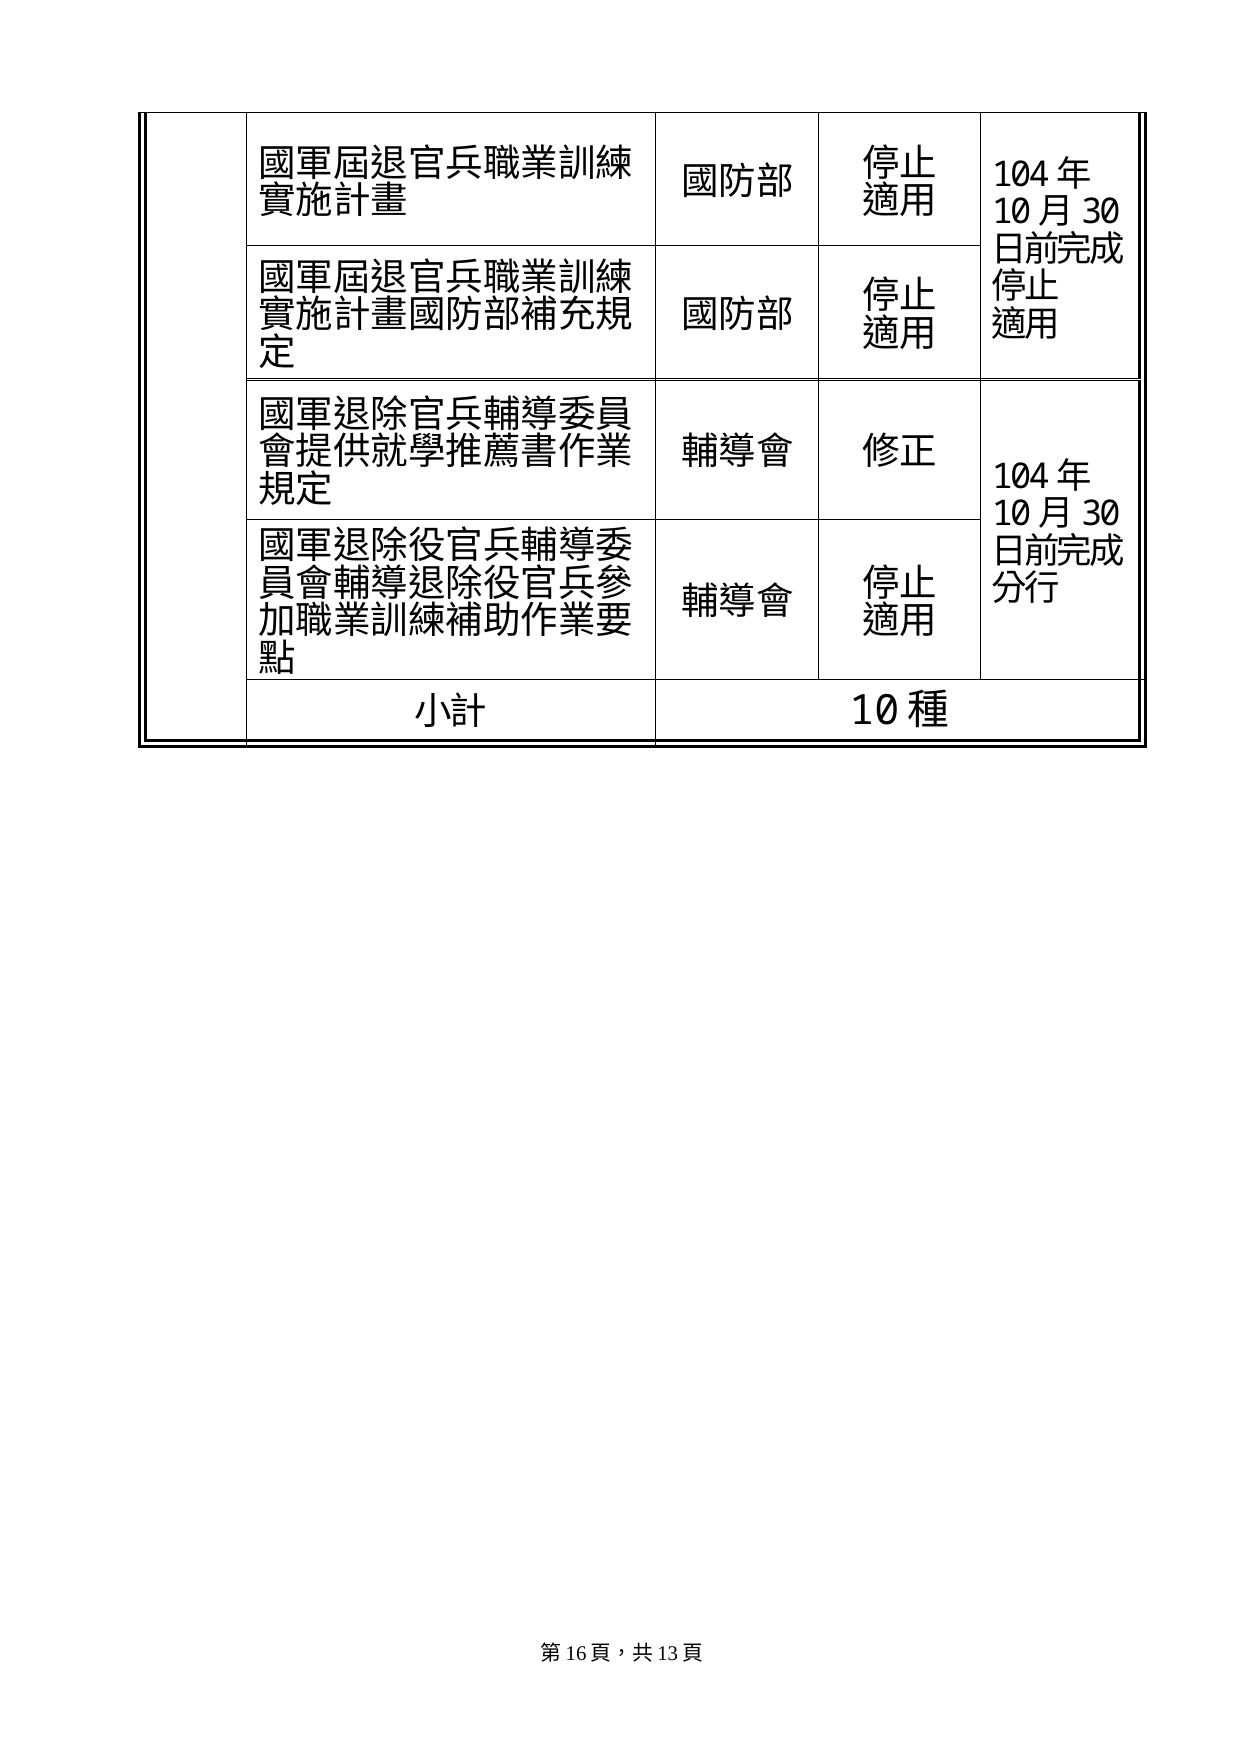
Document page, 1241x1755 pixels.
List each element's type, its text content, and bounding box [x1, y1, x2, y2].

table_cell 輔導會 [656, 381, 818, 519]
table_cell 輔導會 [656, 520, 818, 678]
table_cell 國防部 [656, 246, 818, 378]
table_cell 停止 適用 [819, 113, 980, 245]
table_cell 國軍屆退官兵職業訓練實施計畫 [247, 113, 655, 245]
table_cell 104年10月30日前完成停止 適用 [981, 113, 1138, 378]
table_cell 10種 [656, 680, 1138, 739]
table_cell 停止 適用 [819, 246, 980, 378]
table_cell 停止 適用 [819, 520, 980, 678]
table_cell 國軍屆退官兵職業訓練實施計畫國防部補充規定 [247, 246, 655, 378]
table_cell 修正 [819, 381, 980, 519]
table_cell 國軍退除官兵輔導委員會提供就學推薦書作業規定 [247, 381, 655, 519]
table_cell [147, 113, 246, 739]
table_cell 國軍退除役官兵輔導委員會輔導退除役官兵參加職業訓練補助作業要點 [247, 520, 655, 678]
table_cell 小計 [247, 680, 655, 739]
table_cell 104年10月30日前完成分行 [981, 381, 1138, 678]
table_cell 國防部 [656, 113, 818, 245]
